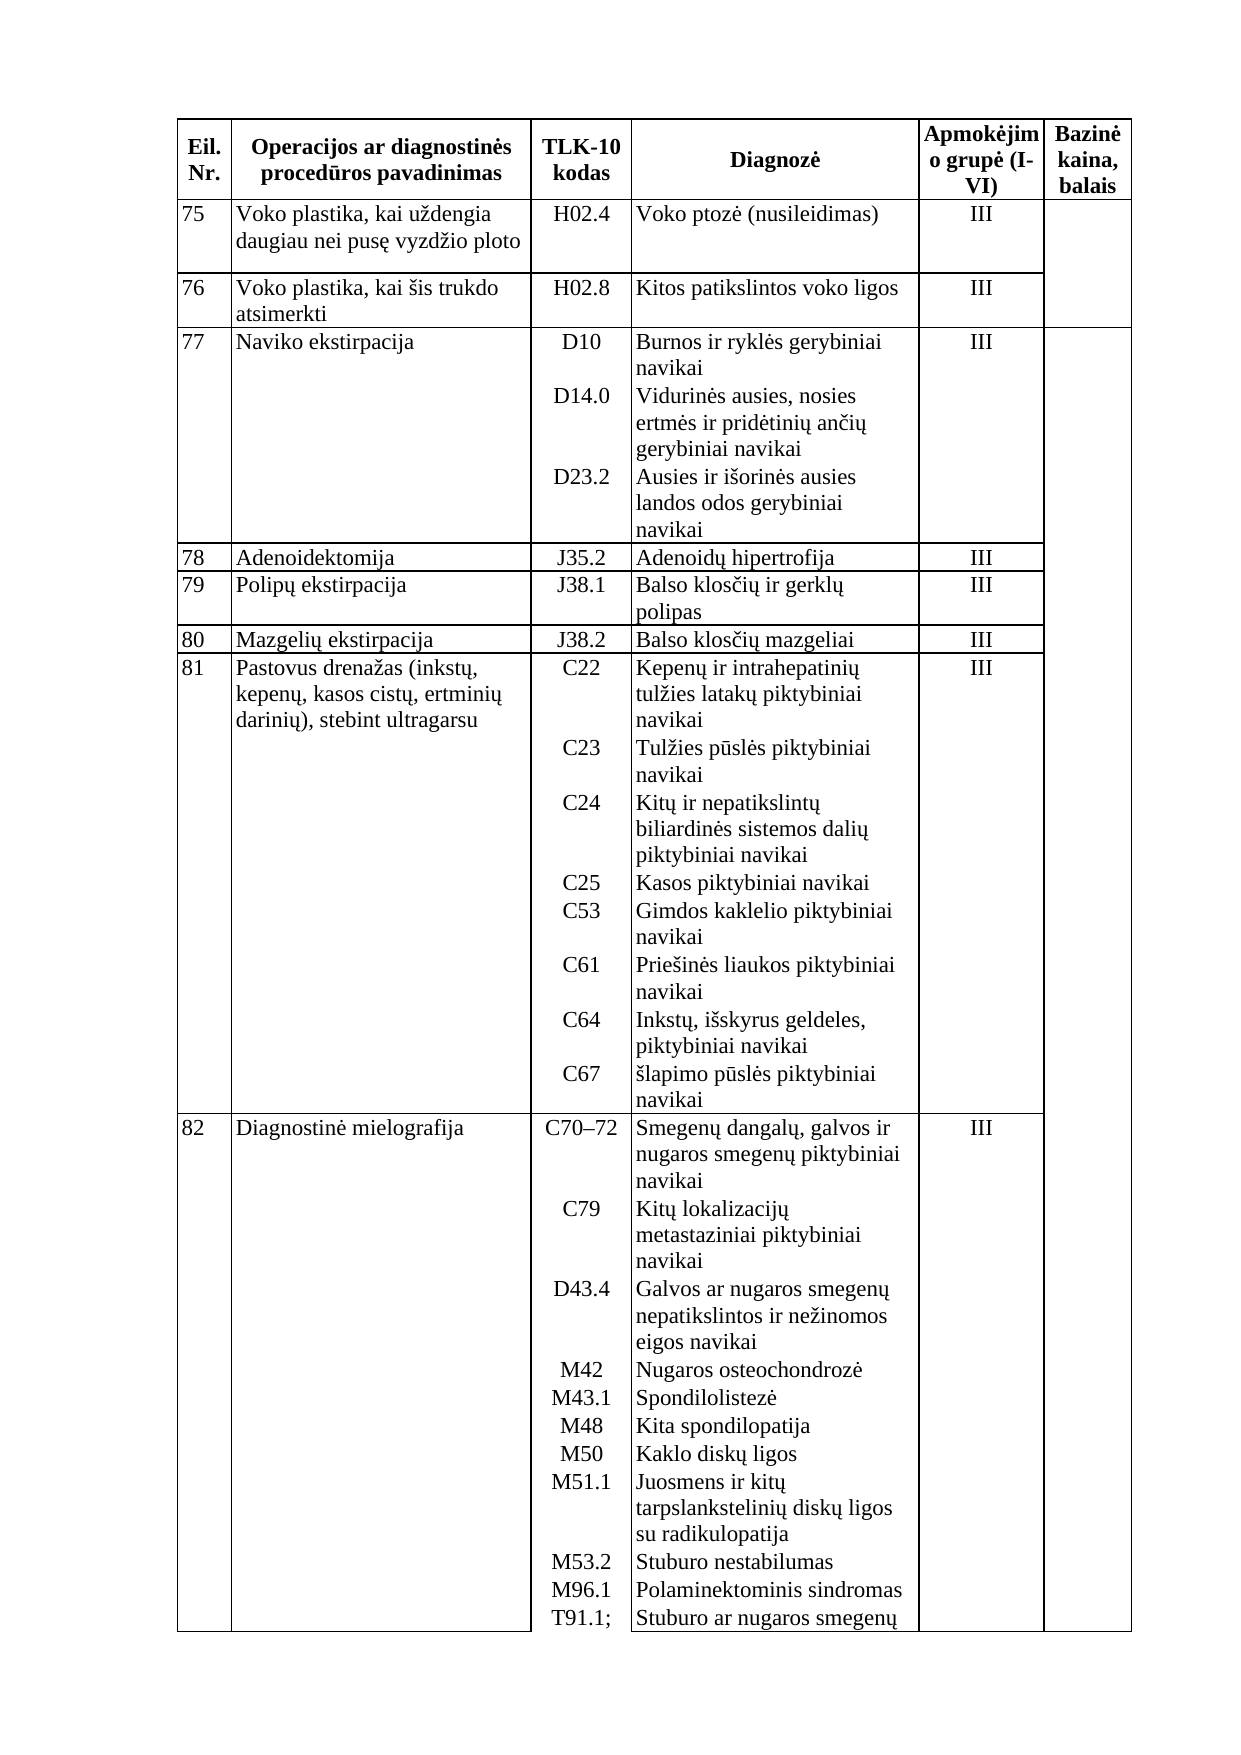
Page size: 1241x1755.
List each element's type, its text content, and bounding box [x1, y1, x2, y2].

table_cell III [920, 654, 1043, 1113]
table_cell Diagnostinė mielografija [232, 1114, 530, 1631]
table_cell Inkstų, išskyrus geldeles, piktybiniai navikai [632, 1004, 918, 1058]
table_cell 82 [178, 1114, 231, 1631]
table_cell H02.8 [532, 274, 631, 326]
table_cell C70–72 [532, 1114, 631, 1193]
table_cell 76 [178, 274, 231, 326]
table_cell III [920, 1114, 1043, 1631]
table_cell Polipų ekstirpacija [232, 572, 530, 624]
table_cell Galvos ar nugaros smegenų nepatikslintos ir nežinomos eigos navikai [632, 1274, 918, 1354]
table_cell Spondilolistezė [632, 1383, 918, 1410]
table_header TLK-10 kodas [532, 120, 631, 199]
table_cell M42 [532, 1355, 631, 1382]
table_cell M51.1 [532, 1466, 631, 1547]
table_cell J35.2 [627, 544, 631, 570]
table_cell Stuburo ar nugaros smegenų sužalojimo padariniai [632, 1603, 918, 1631]
table_cell M43.1 [532, 1383, 631, 1410]
table_cell šlapimo pūslės piktybiniai navikai [632, 1058, 918, 1113]
table_cell III [920, 328, 1043, 542]
table_cell C22 [532, 654, 631, 733]
table_cell M50 [532, 1438, 631, 1466]
table_cell Tulžies pūslės piktybiniai navikai [632, 733, 918, 787]
table_cell 75 [178, 200, 231, 272]
table_cell C24 [532, 787, 631, 868]
table_cell M96.1 [532, 1575, 631, 1603]
table_cell D43.4 [532, 1274, 631, 1354]
table_cell D14.0 [532, 381, 631, 461]
table_cell Kitos patikslintos voko ligos [632, 274, 918, 326]
table_cell 79 [178, 572, 231, 624]
table_cell C23 [532, 733, 631, 787]
table_cell J38.2 [627, 626, 631, 652]
table_cell D10 [532, 328, 631, 381]
table_cell Kitų ir nepatikslintų biliardinės sistemos dalių piktybiniai navikai [632, 787, 918, 868]
table_cell Juosmens ir kitų tarpslankstelinių diskų ligos su radikulopatija [632, 1466, 918, 1547]
table_cell Kasos piktybiniai navikai [632, 868, 918, 896]
table_cell M48 [532, 1410, 631, 1438]
table_cell C53 [532, 896, 631, 950]
table_cell C61 [532, 950, 631, 1004]
table_cell Voko ptozė (nusileidimas) [632, 200, 918, 272]
table_header Eil. Nr. [178, 120, 231, 199]
table_cell Naviko ekstirpacija [232, 328, 530, 542]
table_cell T91.1; [532, 1603, 631, 1631]
table_cell C67 [532, 1058, 631, 1113]
table_cell Gimdos kaklelio piktybiniai navikai [632, 896, 918, 950]
table_cell Nugaros osteochondrozė [632, 1355, 918, 1382]
table_cell C25 [532, 868, 631, 896]
table_cell Voko plastika, kai uždengia daugiau nei pusę vyzdžio ploto [232, 200, 530, 272]
table_cell Kita spondilopatija [632, 1410, 918, 1438]
table_cell 78 [227, 544, 231, 570]
table_cell 81 [178, 654, 231, 1113]
table_cell Priešinės liaukos piktybiniai navikai [632, 950, 918, 1004]
table_cell Vidurinės ausies, nosies ertmės ir pridėtinių ančių gerybiniai navikai [632, 381, 918, 461]
table_cell Stuburo nestabilumas [632, 1547, 918, 1575]
table_cell III [920, 200, 1043, 272]
table_cell C64 [532, 1004, 631, 1058]
table_cell Ausies ir išorinės ausies landos odos gerybiniai navikai [632, 461, 918, 542]
table_header Operacijos ar diagnostinės procedūros pavadinimas [232, 120, 530, 199]
table_cell Polaminektominis sindromas [632, 1575, 918, 1603]
table_cell Kaklo diskų ligos [632, 1438, 918, 1466]
table_cell 77 [178, 328, 231, 542]
table_cell 80 [227, 626, 231, 652]
table_cell III [920, 274, 1043, 326]
table_cell [1045, 328, 1131, 1631]
table_cell D23.2 [532, 461, 631, 542]
table_cell Pastovus drenažas (inkstų, kepenų, kasos cistų, ertminių darinių), stebint ultragarsu [232, 654, 530, 1113]
table_cell J38.1 [532, 572, 631, 624]
table_cell M53.2 [532, 1547, 631, 1575]
table_cell [1045, 200, 1131, 326]
table_cell H02.4 [532, 200, 631, 272]
table_cell III [920, 572, 1043, 624]
table_header Diagnozė [632, 120, 918, 199]
table_cell Kitų lokalizacijų metastaziniai piktybiniai navikai [632, 1193, 918, 1274]
table_cell C79 [532, 1193, 631, 1274]
